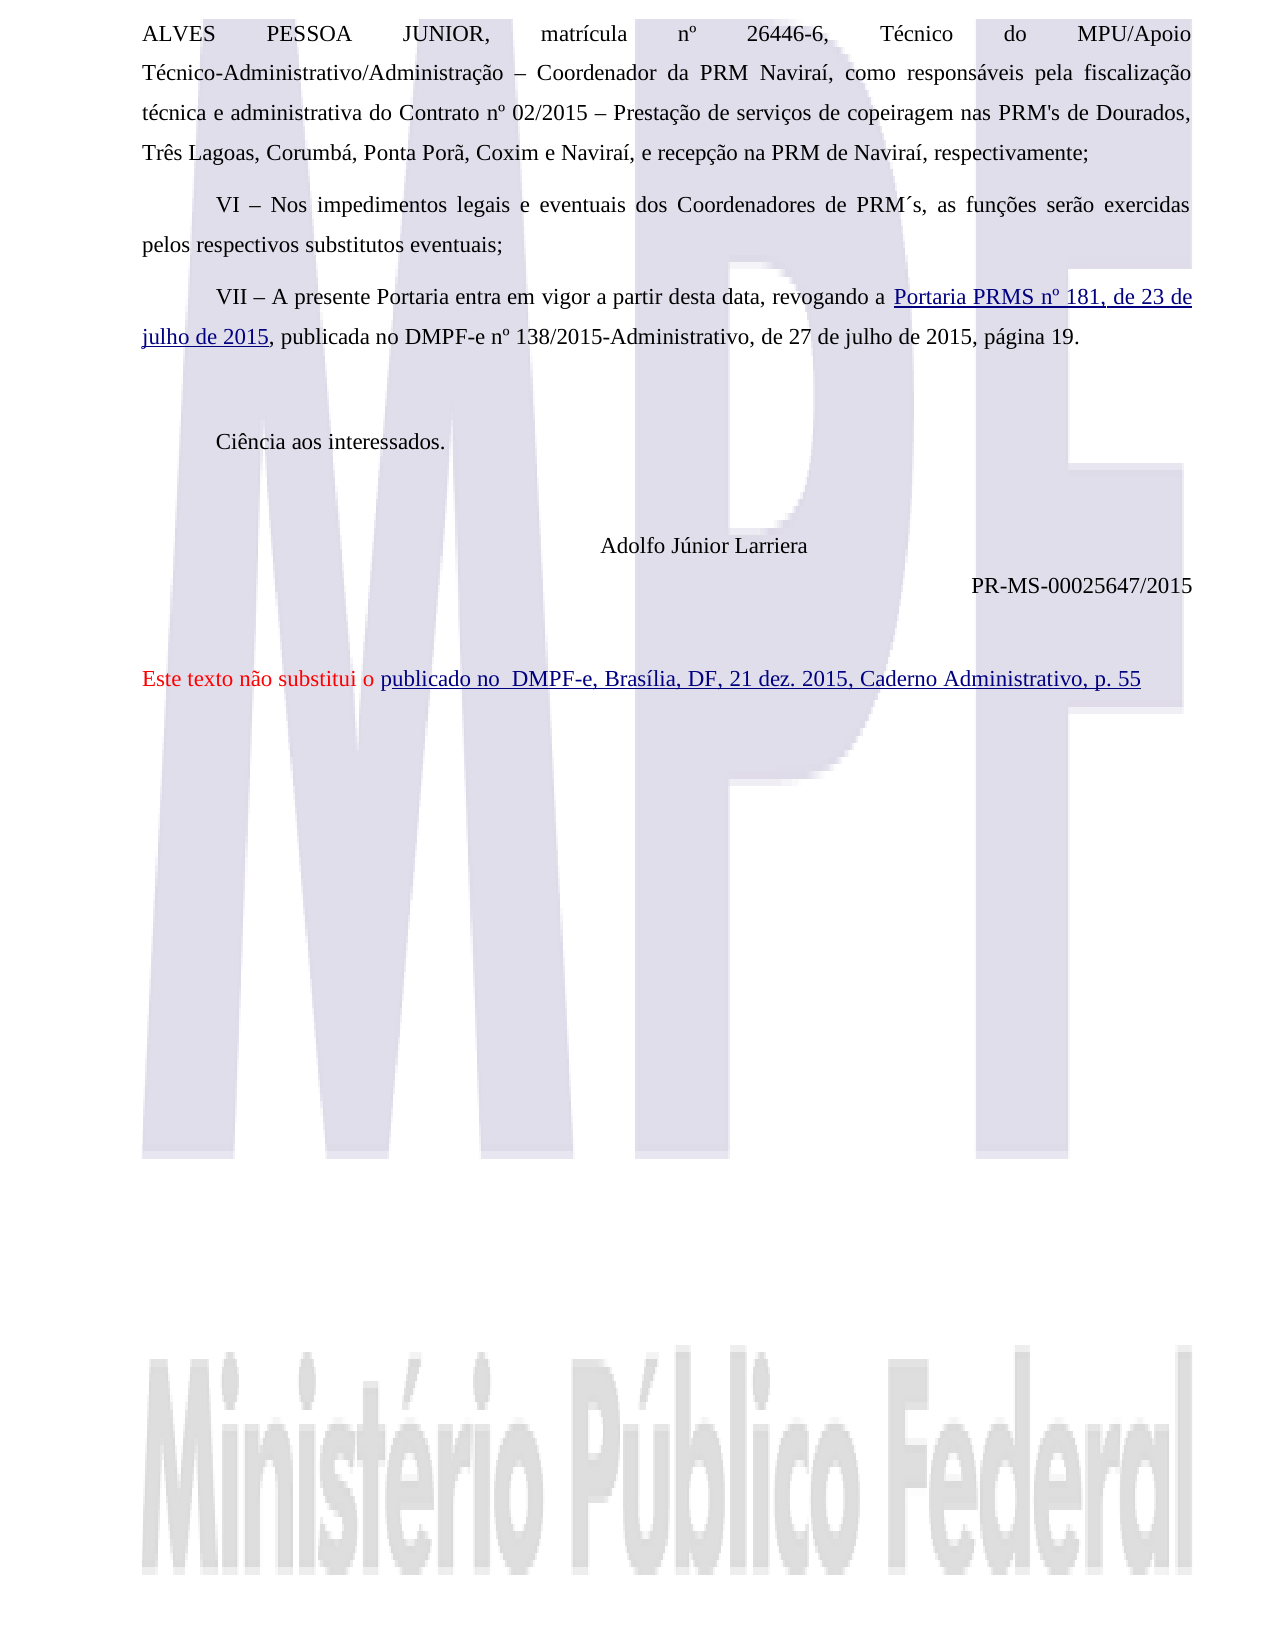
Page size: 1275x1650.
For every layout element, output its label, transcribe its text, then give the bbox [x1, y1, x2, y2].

text ALVES PESSOA JUNIOR, matrícula nº 26446-6, Técnico do MPU/Apoio Técnico-Administrativo/Administração – Coordenador da PRM Naviraí, como responsáveis pela fiscalização técnica e administrativa do Contrato nº 02/2015 – Prestação de serviços de copeiragem nas PRM's de Dourados, Três Lagoas, Corumbá, Ponta Porã, Coxim e Naviraí, e recepção na PRM de Naviraí, respectivamente; [142, 19, 1192, 165]
text PR-MS-00025647/2015 [142, 572, 1192, 598]
text Adolfo Júnior Larriera [142, 532, 1192, 559]
picture [141, 19, 1193, 1575]
text VII – A presente Portaria entra em vigor a partir desta data, revogando a Portaria PRMS nº 181, de 23 de julho de 2015, publicada no DMPF-e nº 138/2015-Administrativo, de 27 de julho de 2015, página 19. [142, 283, 1192, 349]
text VI – Nos impedimentos legais e eventuais dos Coordenadores de PRM´s, as funções serão exercidas pelos respectivos substitutos eventuais; [142, 191, 1192, 257]
text Ciência aos interessados. [142, 428, 1192, 454]
text Este texto não substitui o publicado no DMPF-e, Brasília, DF, 21 dez. 2015, Caderno Administrativo, p. 55 [142, 665, 1192, 691]
